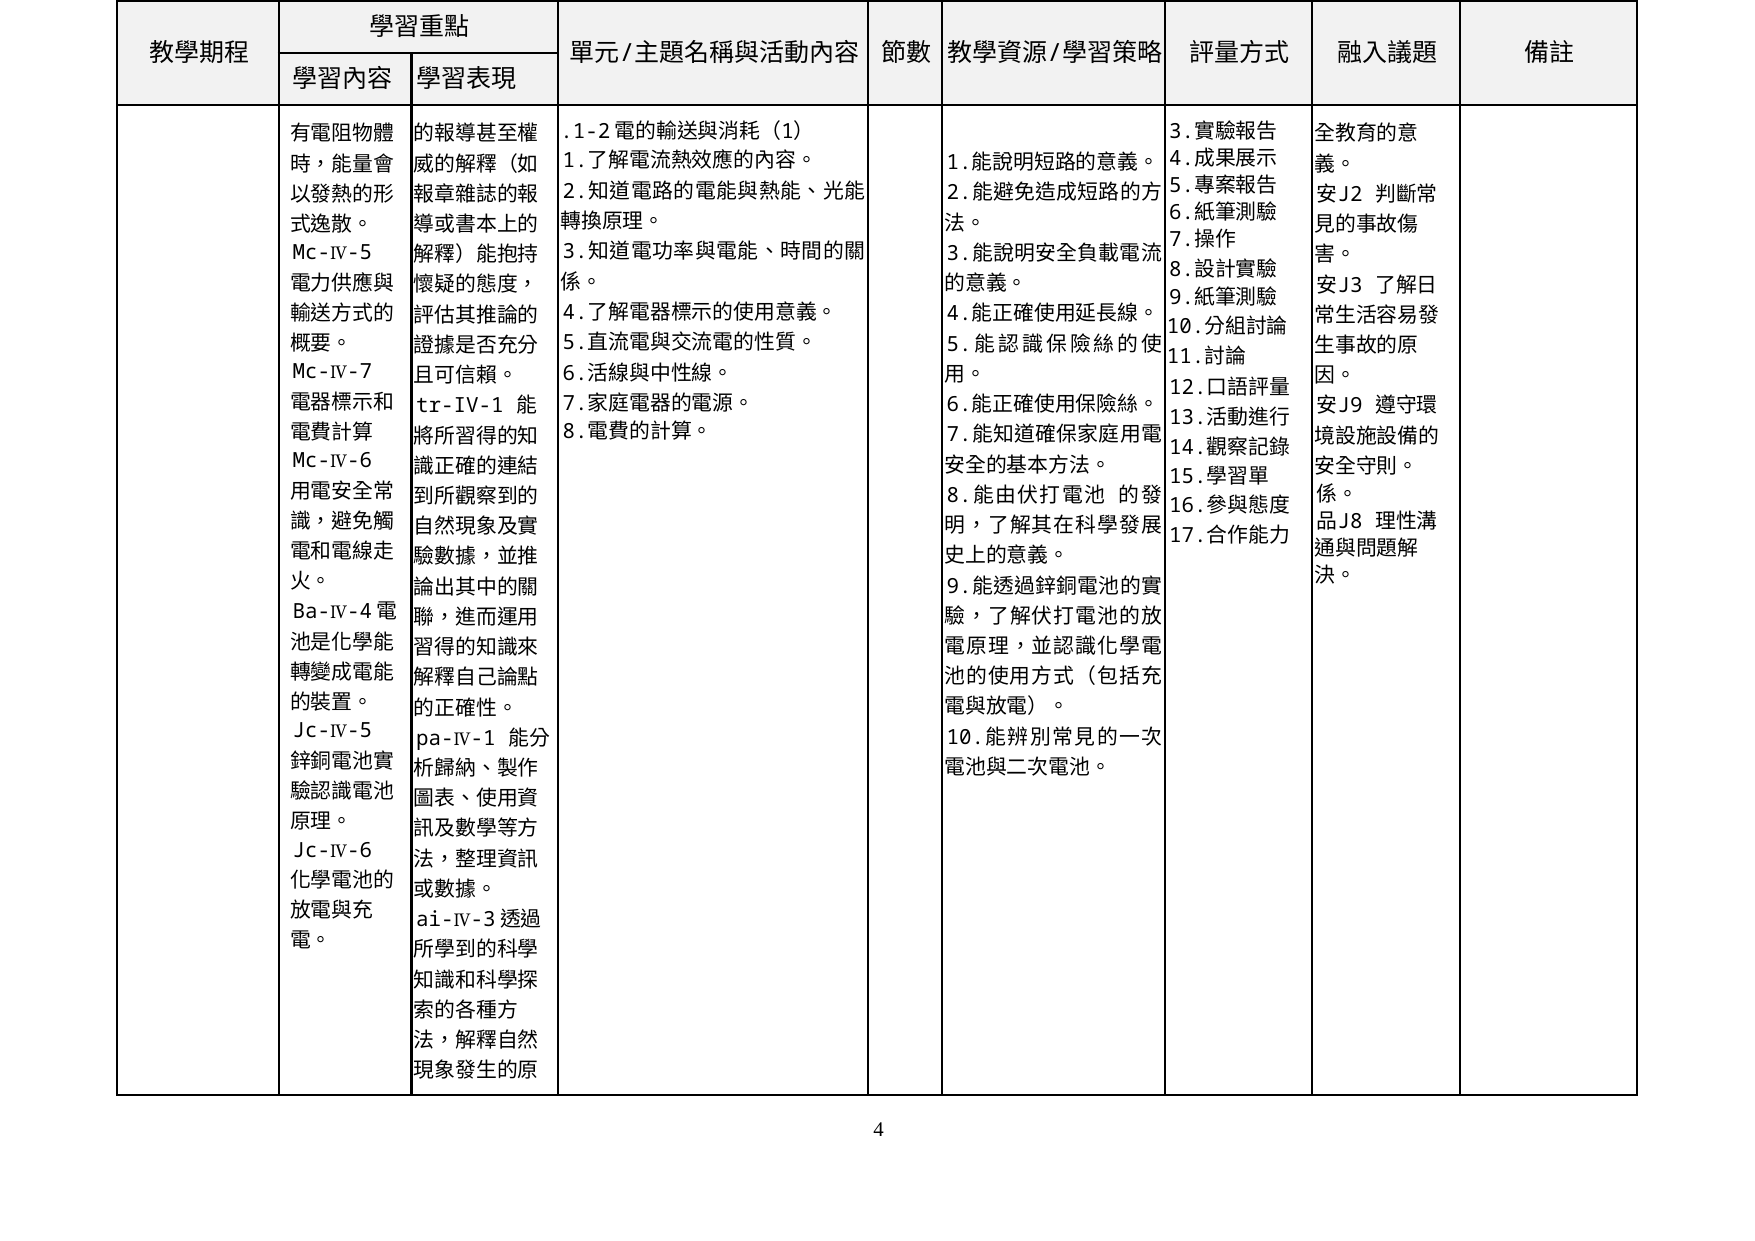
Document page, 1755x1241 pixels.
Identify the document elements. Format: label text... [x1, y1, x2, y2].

table_header 融入議題 [1313, 2, 1459, 104]
table_cell [869, 106, 941, 1094]
table_cell 學習表現 [413, 54, 557, 104]
table_header 教學期程 [118, 2, 278, 104]
table_header 教學資源/學習策略 [943, 2, 1164, 104]
table_header 單元/主題名稱與活動內容 [559, 2, 867, 104]
table_cell 3.實驗報告 4.成果展示 5.專案報告 6.紙筆測驗 7.操作 8.設計實驗 9.紙筆測驗 10.分組討論 11.討論 12.口語評量 13.活動進行 14.觀察記錄 15.學習單 16.參與態度 17.合作能力 [1166, 106, 1311, 1094]
table_header 評量方式 [1166, 2, 1311, 104]
table_header 節數 [869, 2, 941, 104]
table_cell [1461, 106, 1636, 1094]
table_cell 1.能說明短路的意義。 2.能避免造成短路的方法。 3.能說明安全負載電流的意義。 4.能正確使用延長線。 5.能認識保險絲的使用。 6.能正確使用保險絲。 7.能知道確保家庭用電安全的基本方法。 8.能由伏打電池 的發明，了解其在科學發展史上的意義。 9.能透過鋅銅電池的實驗，了解伏打電池的放電原理，並認識化學電池的使用方式（包括充電與放電）。 10.能辨別常見的一次電池與二次電池。 [943, 106, 1164, 1094]
table_header 學習重點 [280, 2, 557, 52]
table_cell ․1-2電的輸送與消耗（1） 1.了解電流熱效應的內容。 2.知道電路的電能與熱能、光能轉換原理。 3.知道電功率與電能、時間的關係。 4.了解電器標示的使用意義。 5.直流電與交流電的性質。 6.活線與中性線。 7.家庭電器的電源。 8.電費的計算。 [559, 106, 867, 1094]
table_cell 全教育的意義。 安J2 判斷常見的事故傷害。 安J3 了解日常生活容易發生事故的原因。 安J9 遵守環境設施設備的安全守則。 係。 品J8 理性溝通與問題解決。 [1313, 106, 1459, 1094]
table_cell 的報導甚至權威的解釋（如報章雜誌的報導或書本上的解釋）能抱持懷疑的態度，評估其推論的證據是否充分且可信賴。 tr-IV-1 能將所習得的知識正確的連結到所觀察到的自然現象及實驗數據，並推論出其中的關聯，進而運用習得的知識來解釋自己論點的正確性。 pa-Ⅳ-1 能分析歸納、製作圖表、使用資訊及數學等方法，整理資訊或數據。 ai-Ⅳ-3透過所學到的科學知識和科學探索的各種方法，解釋自然現象發生的原 [413, 106, 557, 1094]
table_cell 有電阻物體時，能量會以發熱的形式逸散。 Mc-Ⅳ-5 電力供應與輸送方式的概要。 Mc-Ⅳ-7 電器標示和電費計算 Mc-Ⅳ-6 用電安全常識，避免觸電和電線走火。 Ba-Ⅳ-4電池是化學能轉變成電能的裝置。 Jc-Ⅳ-5 鋅銅電池實驗認識電池原理。 Jc-Ⅳ-6 化學電池的放電與充電。 [280, 106, 410, 1094]
table_cell [118, 106, 278, 1094]
table_cell 學習內容 [280, 54, 410, 104]
table_header 備註 [1461, 2, 1636, 104]
